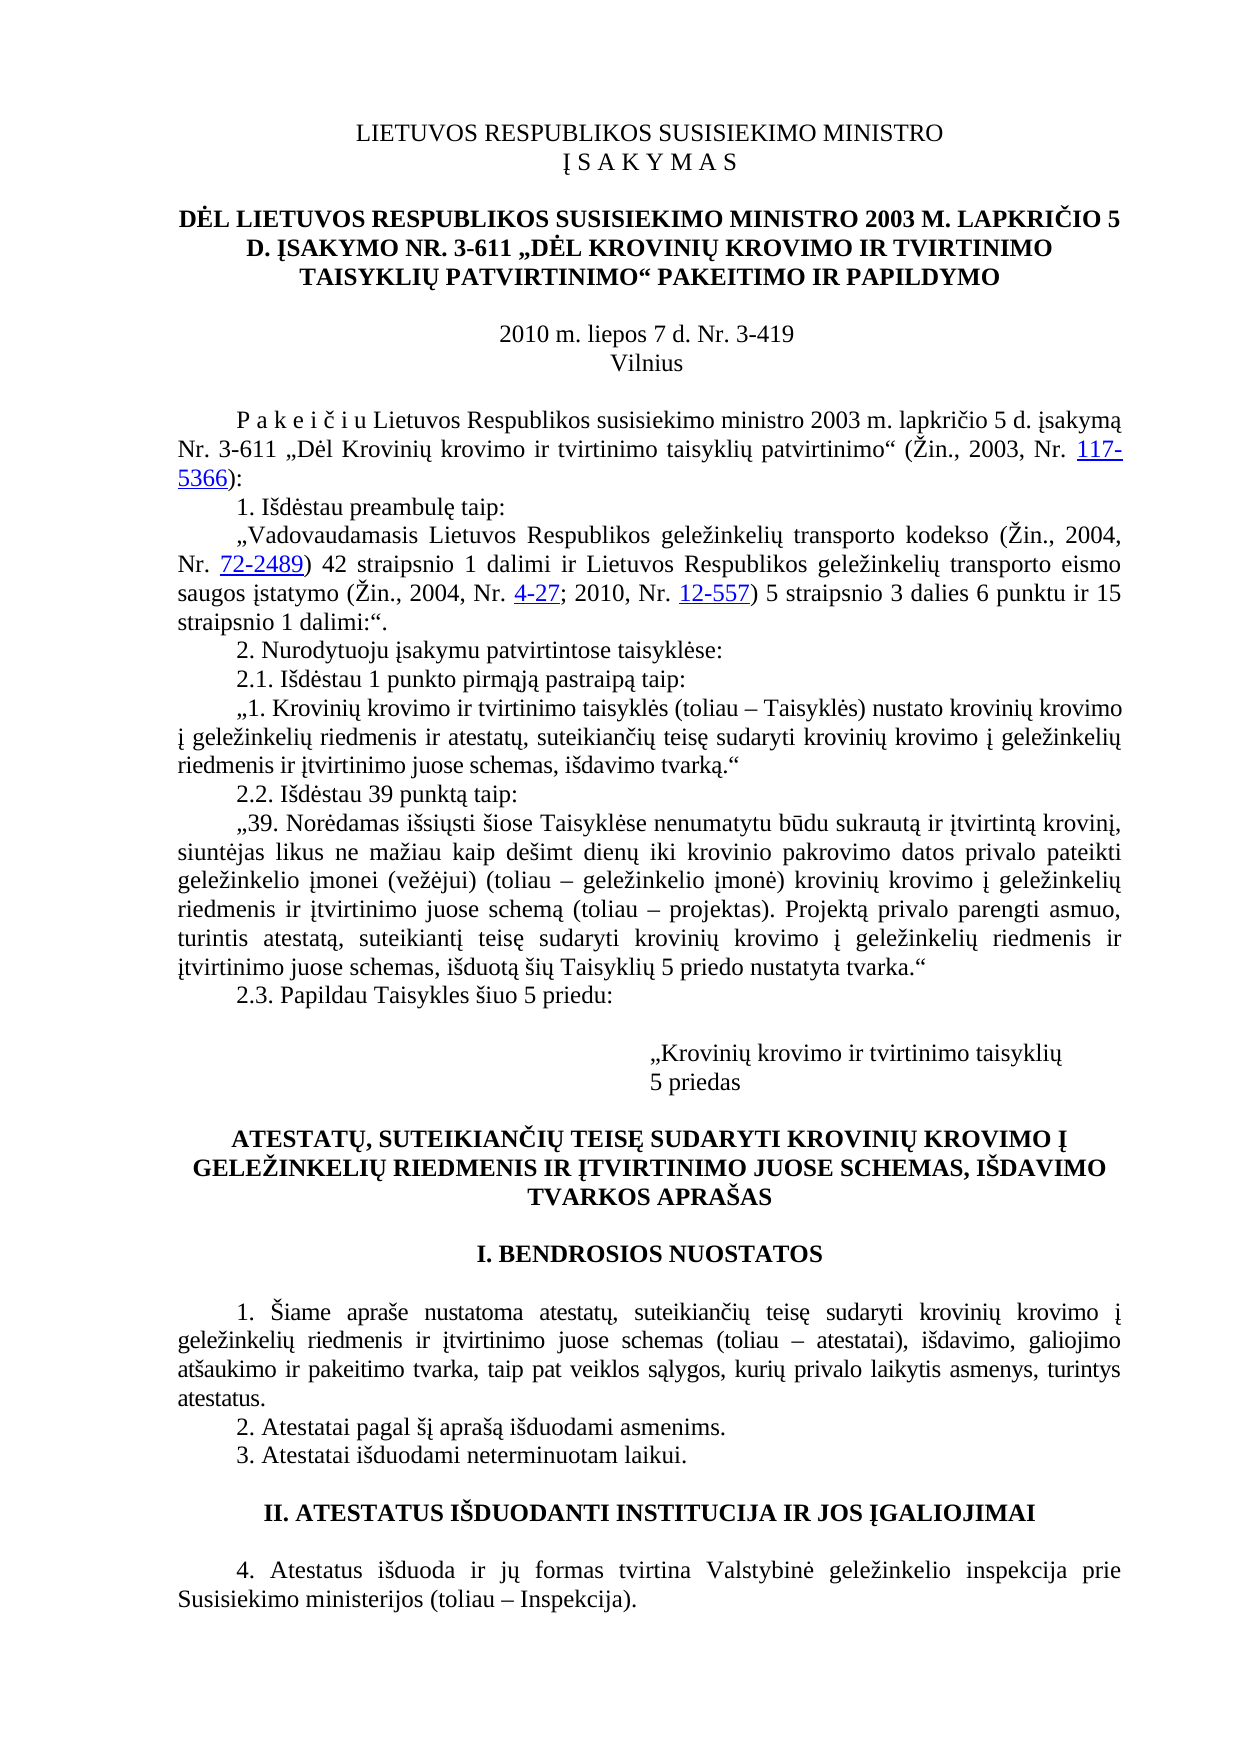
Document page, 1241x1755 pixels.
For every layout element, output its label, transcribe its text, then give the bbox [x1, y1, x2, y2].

text 2010 m. liepos 7 d. Nr. 3-419 [177, 319, 1122, 348]
text ATESTATŲ, SUTEIKIANČIŲ TEISĘ SUDARYTI KROVINIŲ KROVIMO Į GELEŽINKELIŲ RIEDMENIS IR ĮTVIRTINIMO JUOSE SCHEMAS, IŠDAVIMO TVARKOS APRAŠAS [177, 1124, 1122, 1211]
text I. BENDROSIOS NUOSTATOS [177, 1239, 1122, 1268]
text 2. Nurodytuoju įsakymu patvirtintose taisyklėse: [177, 636, 1122, 664]
text DĖL LIETUVOS RESPUBLIKOS SUSISIEKIMO MINISTRO 2003 M. LAPKRIČIO 5 D. ĮSAKYMO NR. 3-611 „DĖL KROVINIŲ KROVIMO IR TVIRTINIMO TAISYKLIŲ PATVIRTINIMO“ PAKEITIMO IR PAPILDYMO [177, 204, 1122, 291]
text 3. Atestatai išduodami neterminuotam laikui. [177, 1441, 1122, 1469]
text 2.1. Išdėstau 1 punkto pirmąją pastraipą taip: [177, 664, 1122, 693]
text II. ATESTATUS IŠDUODANTI INSTITUCIJA IR JOS ĮGALIOJIMAI [177, 1498, 1122, 1527]
text „Krovinių krovimo ir tvirtinimo taisyklių [649, 1038, 1122, 1067]
text „Vadovaudamasis Lietuvos Respublikos geležinkelių transporto kodekso (Žin., 2004, Nr. 72-2489) 42 straipsnio 1 dalimi ir Lietuvos Respublikos geležinkelių transporto eismo saugos įstatymo (Žin., 2004, Nr. 4-27; 2010, Nr. 12-557) 5 straipsnio 3 dalies 6 punktu ir 15 straipsnio 1 dalimi:“. [177, 521, 1122, 636]
text 1. Išdėstau preambulę taip: [177, 492, 1122, 521]
text „1. Krovinių krovimo ir tvirtinimo taisyklės (toliau – Taisyklės) nustato krovinių krovimo į geležinkelių riedmenis ir atestatų, suteikiančių teisę sudaryti krovinių krovimo į geležinkelių riedmenis ir įtvirtinimo juose schemas, išdavimo tvarką.“ [177, 693, 1122, 779]
text 1. Šiame apraše nustatoma atestatų, suteikiančių teisę sudaryti krovinių krovimo į geležinkelių riedmenis ir įtvirtinimo juose schemas (toliau – atestatai), išdavimo, galiojimo atšaukimo ir pakeitimo tvarka, taip pat veiklos sąlygos, kurių privalo laikytis asmenys, turintys atestatus. [177, 1297, 1122, 1412]
text 2.3. Papildau Taisykles šiuo 5 priedu: [177, 981, 1122, 1009]
text 5 priedas [649, 1067, 1122, 1096]
text P a k e i č i u Lietuvos Respublikos susisiekimo ministro 2003 m. lapkričio 5 d. įsakymą Nr. 3-611 „Dėl Krovinių krovimo ir tvirtinimo taisyklių patvirtinimo“ (Žin., 2003, Nr. 117-5366): [177, 406, 1122, 492]
text „39. Norėdamas išsiųsti šiose Taisyklėse nenumatytu būdu sukrautą ir įtvirtintą krovinį, siuntėjas likus ne mažiau kaip dešimt dienų iki krovinio pakrovimo datos privalo pateikti geležinkelio įmonei (vežėjui) (toliau – geležinkelio įmonė) krovinių krovimo į geležinkelių riedmenis ir įtvirtinimo juose schemą (toliau – projektas). Projektą privalo parengti asmuo, turintis atestatą, suteikiantį teisę sudaryti krovinių krovimo į geležinkelių riedmenis ir įtvirtinimo juose schemas, išduotą šių Taisyklių 5 priedo nustatyta tvarka.“ [177, 808, 1122, 981]
text LIETUVOS RESPUBLIKOS SUSISIEKIMO MINISTRO [177, 118, 1122, 147]
text 2.2. Išdėstau 39 punktą taip: [177, 779, 1122, 808]
text Vilnius [177, 348, 1122, 377]
text 4. Atestatus išduoda ir jų formas tvirtina Valstybinė geležinkelio inspekcija prie Susisiekimo ministerijos (toliau – Inspekcija). [177, 1556, 1122, 1613]
text Į S A K Y M A S [177, 147, 1122, 176]
text 2. Atestatai pagal šį aprašą išduodami asmenims. [177, 1412, 1122, 1441]
